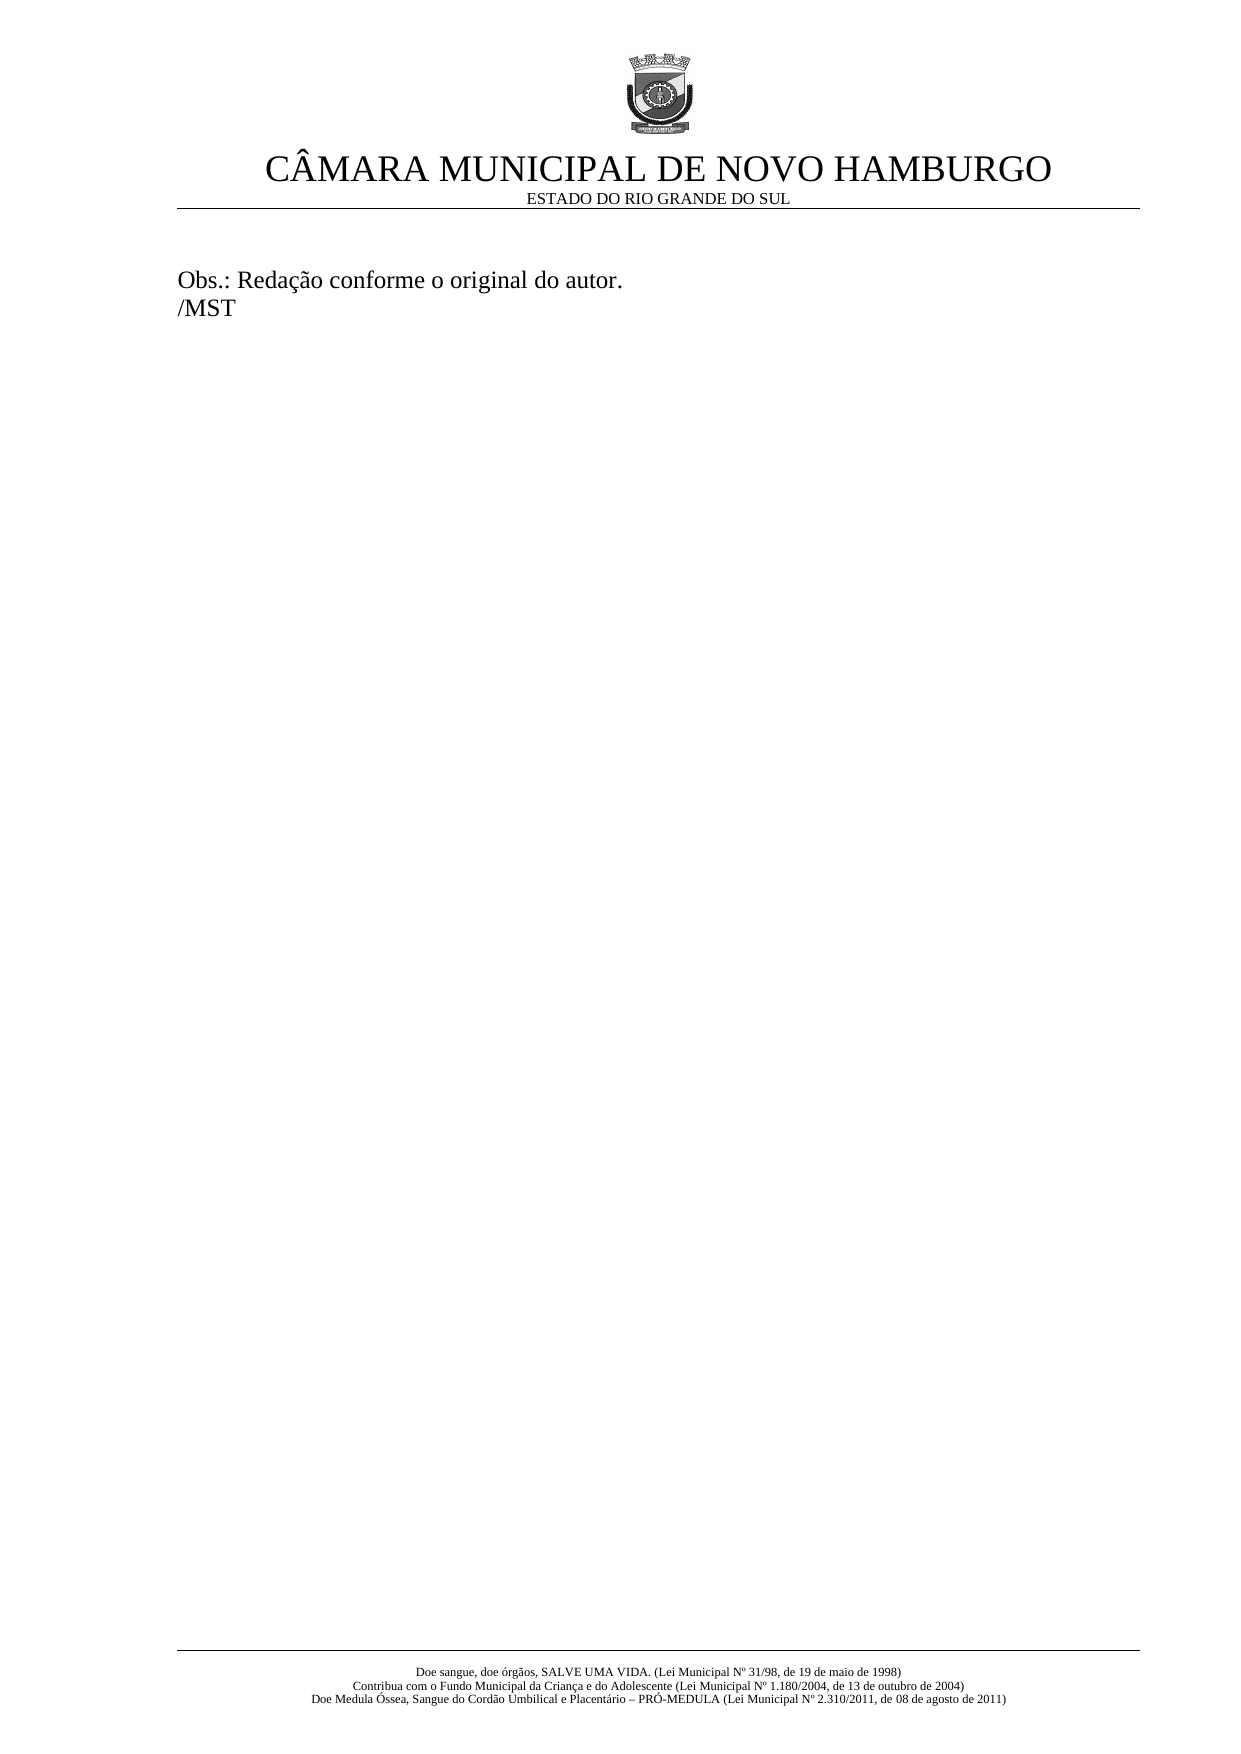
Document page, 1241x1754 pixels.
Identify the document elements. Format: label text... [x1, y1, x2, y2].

text Obs.: Redação conforme o original do autor. [177, 266, 1140, 294]
text /MST [177, 294, 1140, 321]
